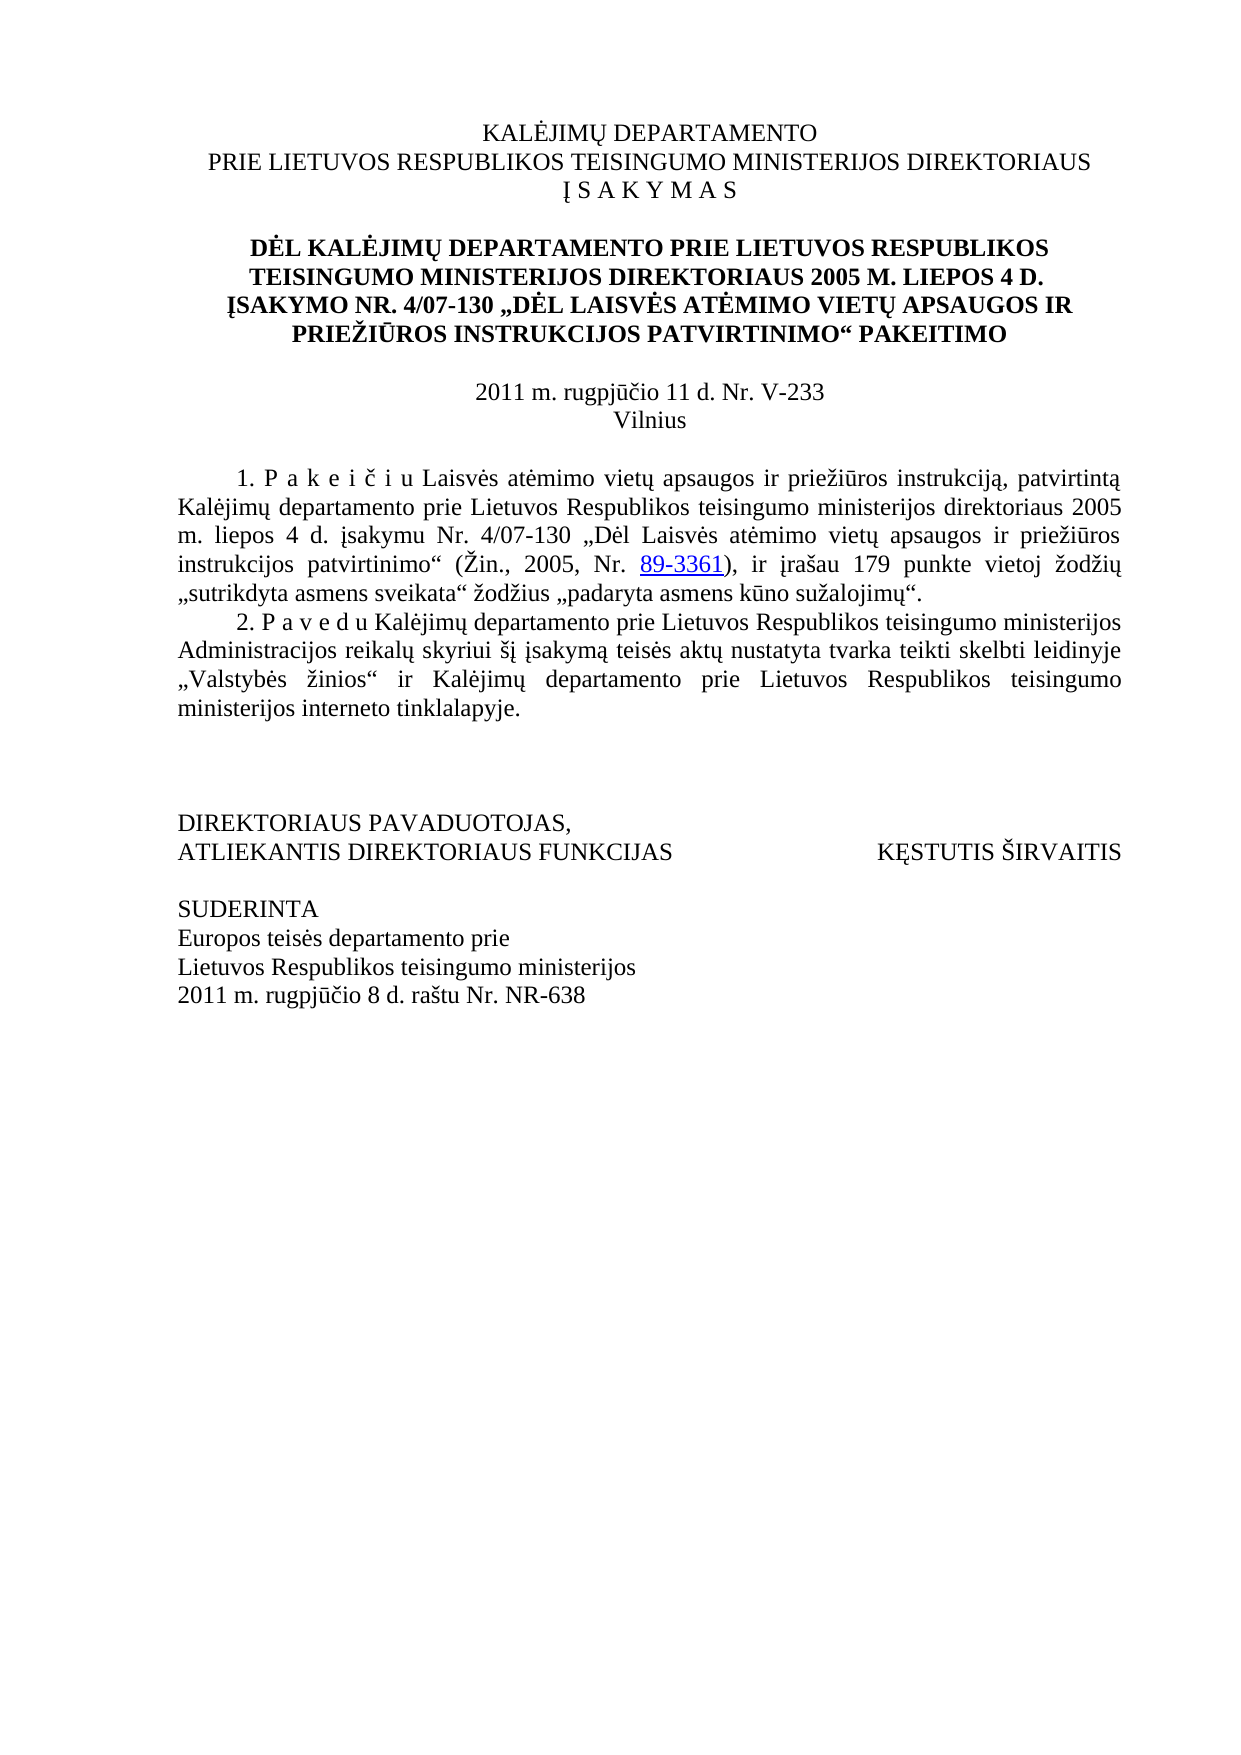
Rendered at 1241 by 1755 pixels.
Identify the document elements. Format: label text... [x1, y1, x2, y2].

text Europos teisės departamento prie [177, 923, 1122, 952]
text 1. P a k e i č i u Laisvės atėmimo vietų apsaugos ir priežiūros instrukciją, patvirtintą Kalėjimų departamento prie Lietuvos Respublikos teisingumo ministerijos direktoriaus 2005 m. liepos 4 d. įsakymu Nr. 4/07-130 „Dėl Laisvės atėmimo vietų apsaugos ir priežiūros instrukcijos patvirtinimo“ (Žin., 2005, Nr. 89-3361), ir įrašau 179 punkte vietoj žodžių „sutrikdyta asmens sveikata“ žodžius „padaryta asmens kūno sužalojimų“. [177, 463, 1122, 607]
text SUDERINTA [177, 894, 1122, 923]
text KALĖJIMŲ DEPARTAMENTO [177, 118, 1122, 147]
text 2. P a v e d u Kalėjimų departamento prie Lietuvos Respublikos teisingumo ministerijos Administracijos reikalų skyriui šį įsakymą teisės aktų nustatyta tvarka teikti skelbti leidinyje „Valstybės žinios“ ir Kalėjimų departamento prie Lietuvos Respublikos teisingumo ministerijos interneto tinklalapyje. [177, 607, 1122, 722]
text DĖL KALĖJIMŲ DEPARTAMENTO PRIE LIETUVOS RESPUBLIKOS TEISINGUMO MINISTERIJOS DIREKTORIAUS 2005 M. LIEPOS 4 D. ĮSAKYMO Nr. 4/07-130 „DĖL LAISVĖS ATĖMIMO VIETŲ APSAUGOS IR PRIEŽIŪROS INSTRUKCIJOS PATVIRTINIMO“ PAKEITIMO [177, 233, 1122, 348]
text Direktoriaus pavaduotojas, [177, 808, 1122, 837]
text PRIE LIETUVOS RESPUBLIKOS TEISINGUMO MINISTERIJOS DIREKTORIAUS [177, 147, 1122, 176]
text Vilnius [177, 406, 1122, 434]
text 2011 m. rugpjūčio 11 d. Nr. V-233 [177, 377, 1122, 406]
text Į S A K Y M A S [177, 176, 1122, 204]
text Lietuvos Respublikos teisingumo ministerijos [177, 952, 1122, 981]
text atliekantis direktoriaus funkcijas Kęstutis Širvaitis [177, 837, 1122, 866]
text 2011 m. rugpjūčio 8 d. raštu Nr. NR-638 [177, 981, 1122, 1009]
